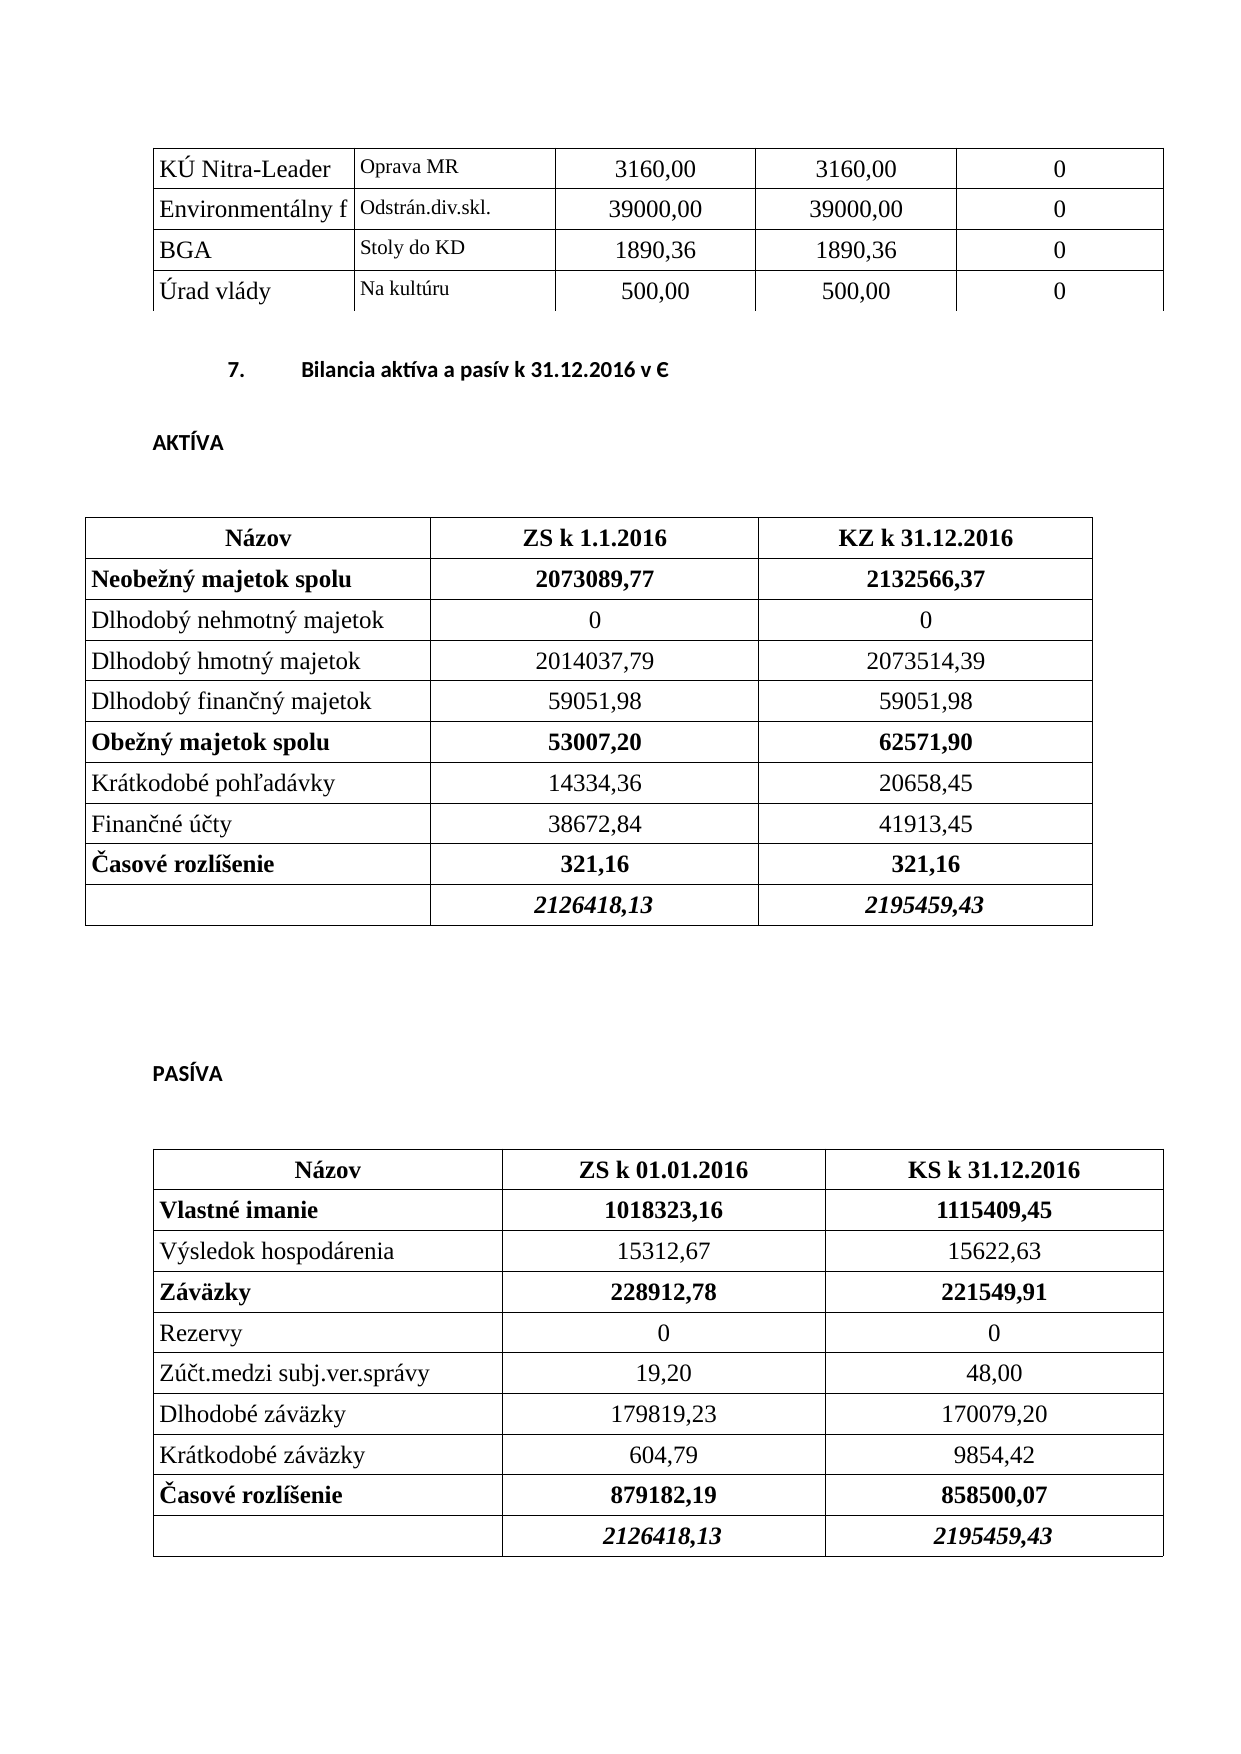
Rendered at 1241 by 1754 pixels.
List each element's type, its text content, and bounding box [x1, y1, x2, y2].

table_cell 221549,91 [826, 1272, 1163, 1311]
table_cell 59051,98 [431, 681, 758, 721]
table_cell [154, 1516, 502, 1556]
table_cell 19,20 [503, 1353, 825, 1393]
table_cell 2014037,79 [431, 641, 758, 680]
table_cell Úrad vlády [154, 271, 354, 311]
table_cell 0 [957, 271, 1163, 311]
table_cell 0 [759, 600, 1092, 639]
table_cell 48,00 [826, 1353, 1163, 1393]
table_cell 0 [431, 600, 758, 639]
list Bilancia aktíva a pasív k 31.12.2016 v Є [227, 355, 1093, 383]
table_cell Dlhodobý hmotný majetok [86, 641, 430, 680]
table_cell 1115409,45 [826, 1190, 1163, 1230]
table_cell 2073089,77 [431, 559, 758, 599]
table_header Názov [154, 1150, 502, 1189]
table_cell 62571,90 [759, 722, 1092, 762]
table_cell 500,00 [756, 271, 956, 311]
table_cell 0 [957, 230, 1163, 270]
table_cell Vlastné imanie [154, 1190, 502, 1230]
table_cell 59051,98 [759, 681, 1092, 721]
table_cell 0 [503, 1313, 825, 1352]
table_cell Environmentálny f [154, 189, 354, 229]
table_cell Finančné účty [86, 804, 430, 843]
table_cell 38672,84 [431, 804, 758, 843]
table_header ZS k 1.1.2016 [431, 518, 758, 558]
table_cell 39000,00 [556, 189, 755, 229]
table_cell Obežný majetok spolu [86, 722, 430, 762]
table_cell KÚ Nitra-Leader [154, 149, 354, 188]
table_cell Rezervy [154, 1313, 502, 1352]
table_cell Zúčt.medzi subj.ver.správy [154, 1353, 502, 1393]
table_cell Na kultúru [355, 271, 555, 311]
table_cell Oprava MR [355, 149, 555, 188]
table_cell 2126418,13 [503, 1516, 825, 1556]
text AKTÍVA [152, 428, 1093, 456]
table_cell 2073514,39 [759, 641, 1092, 680]
table_cell 3160,00 [556, 149, 755, 188]
table_cell 321,16 [431, 844, 758, 884]
table_cell Stoly do KD [355, 230, 555, 270]
table_cell Dlhodobé záväzky [154, 1394, 502, 1434]
table_cell Dlhodobý finančný majetok [86, 681, 430, 721]
table_cell 14334,36 [431, 763, 758, 802]
table_cell 0 [957, 189, 1163, 229]
table_cell Krátkodobé pohľadávky [86, 763, 430, 802]
table_cell 858500,07 [826, 1475, 1163, 1515]
table_cell Časové rozlíšenie [86, 844, 430, 884]
table_cell 15622,63 [826, 1231, 1163, 1271]
table_header ZS k 01.01.2016 [503, 1150, 825, 1189]
table_cell 15312,67 [503, 1231, 825, 1271]
table_header Názov [86, 518, 430, 558]
table_cell 879182,19 [503, 1475, 825, 1515]
table_cell 53007,20 [431, 722, 758, 762]
table_cell 0 [957, 149, 1163, 188]
table_cell 500,00 [556, 271, 755, 311]
table_cell 0 [826, 1313, 1163, 1352]
table_cell 604,79 [503, 1435, 825, 1474]
table_cell 20658,45 [759, 763, 1092, 802]
table_cell Neobežný majetok spolu [86, 559, 430, 599]
text PASÍVA [152, 1059, 1093, 1087]
table_cell Dlhodobý nehmotný majetok [86, 600, 430, 639]
table_cell 2132566,37 [759, 559, 1092, 599]
table_cell 1890,36 [756, 230, 956, 270]
table_cell 2195459,43 [759, 885, 1092, 924]
table_cell 9854,42 [826, 1435, 1163, 1474]
table_cell 1890,36 [556, 230, 755, 270]
table_cell 3160,00 [756, 149, 956, 188]
table_cell BGA [154, 230, 354, 270]
table_header KZ k 31.12.2016 [759, 518, 1092, 558]
table_cell Odstrán.div.skl. [355, 189, 555, 229]
table_cell 39000,00 [756, 189, 956, 229]
table_cell Výsledok hospodárenia [154, 1231, 502, 1271]
table_cell 179819,23 [503, 1394, 825, 1434]
table_cell 2126418,13 [431, 885, 758, 924]
table_cell Záväzky [154, 1272, 502, 1311]
table_cell 228912,78 [503, 1272, 825, 1311]
table_cell 170079,20 [826, 1394, 1163, 1434]
table_header KS k 31.12.2016 [826, 1150, 1163, 1189]
table_cell [86, 885, 430, 924]
table_cell 1018323,16 [503, 1190, 825, 1230]
table_cell 41913,45 [759, 804, 1092, 843]
table_cell 321,16 [759, 844, 1092, 884]
table_cell 2195459,43 [826, 1516, 1163, 1556]
table_cell Časové rozlíšenie [154, 1475, 502, 1515]
table_cell Krátkodobé záväzky [154, 1435, 502, 1474]
